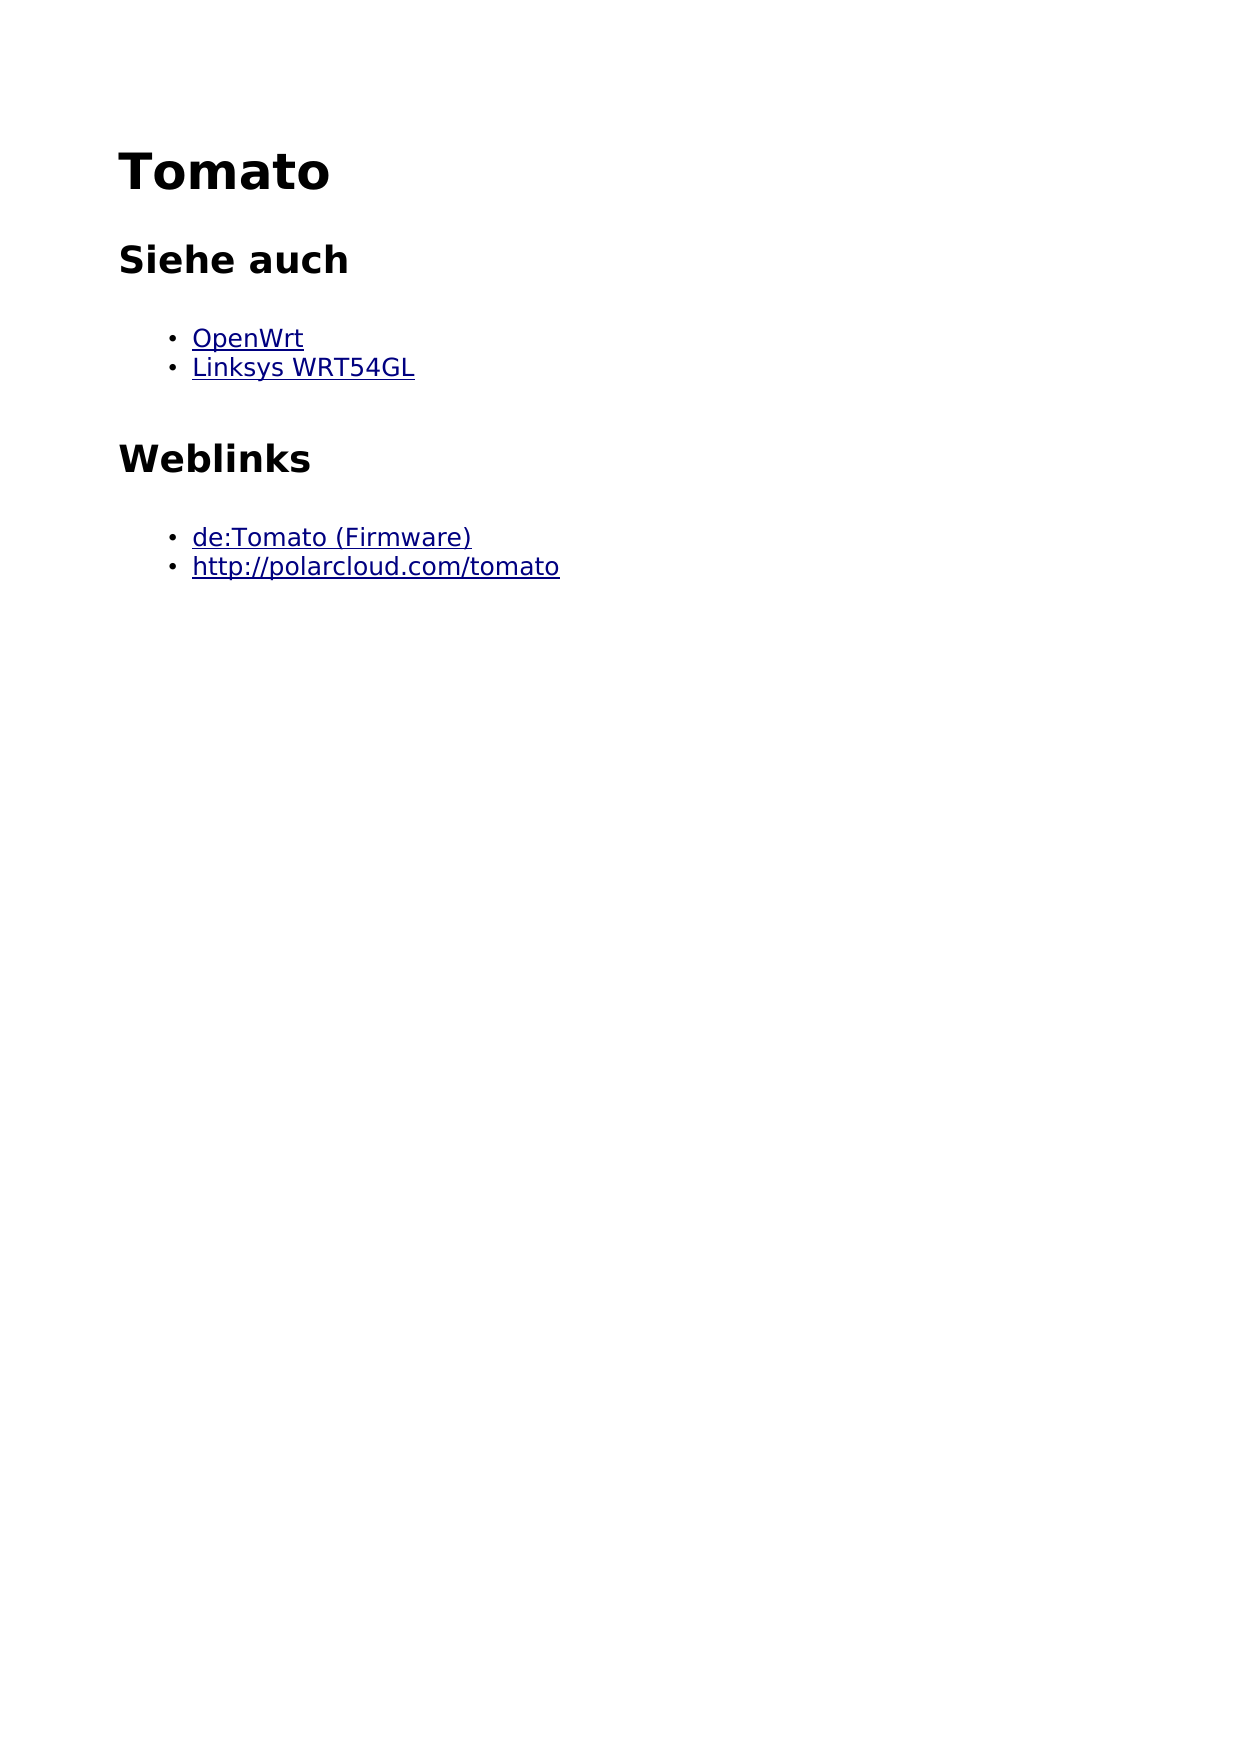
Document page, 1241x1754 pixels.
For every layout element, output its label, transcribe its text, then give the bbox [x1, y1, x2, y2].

list OpenWrt [177, 324, 1122, 354]
list de:Tomato (Firmware) [177, 523, 1122, 552]
subtitle Tomato [118, 143, 1122, 201]
subtitle Siehe auch [118, 239, 1122, 282]
subtitle Weblinks [118, 437, 1122, 481]
list http://polarcloud.com/tomato [177, 552, 1122, 581]
list Linksys WRT54GL [177, 354, 1122, 383]
